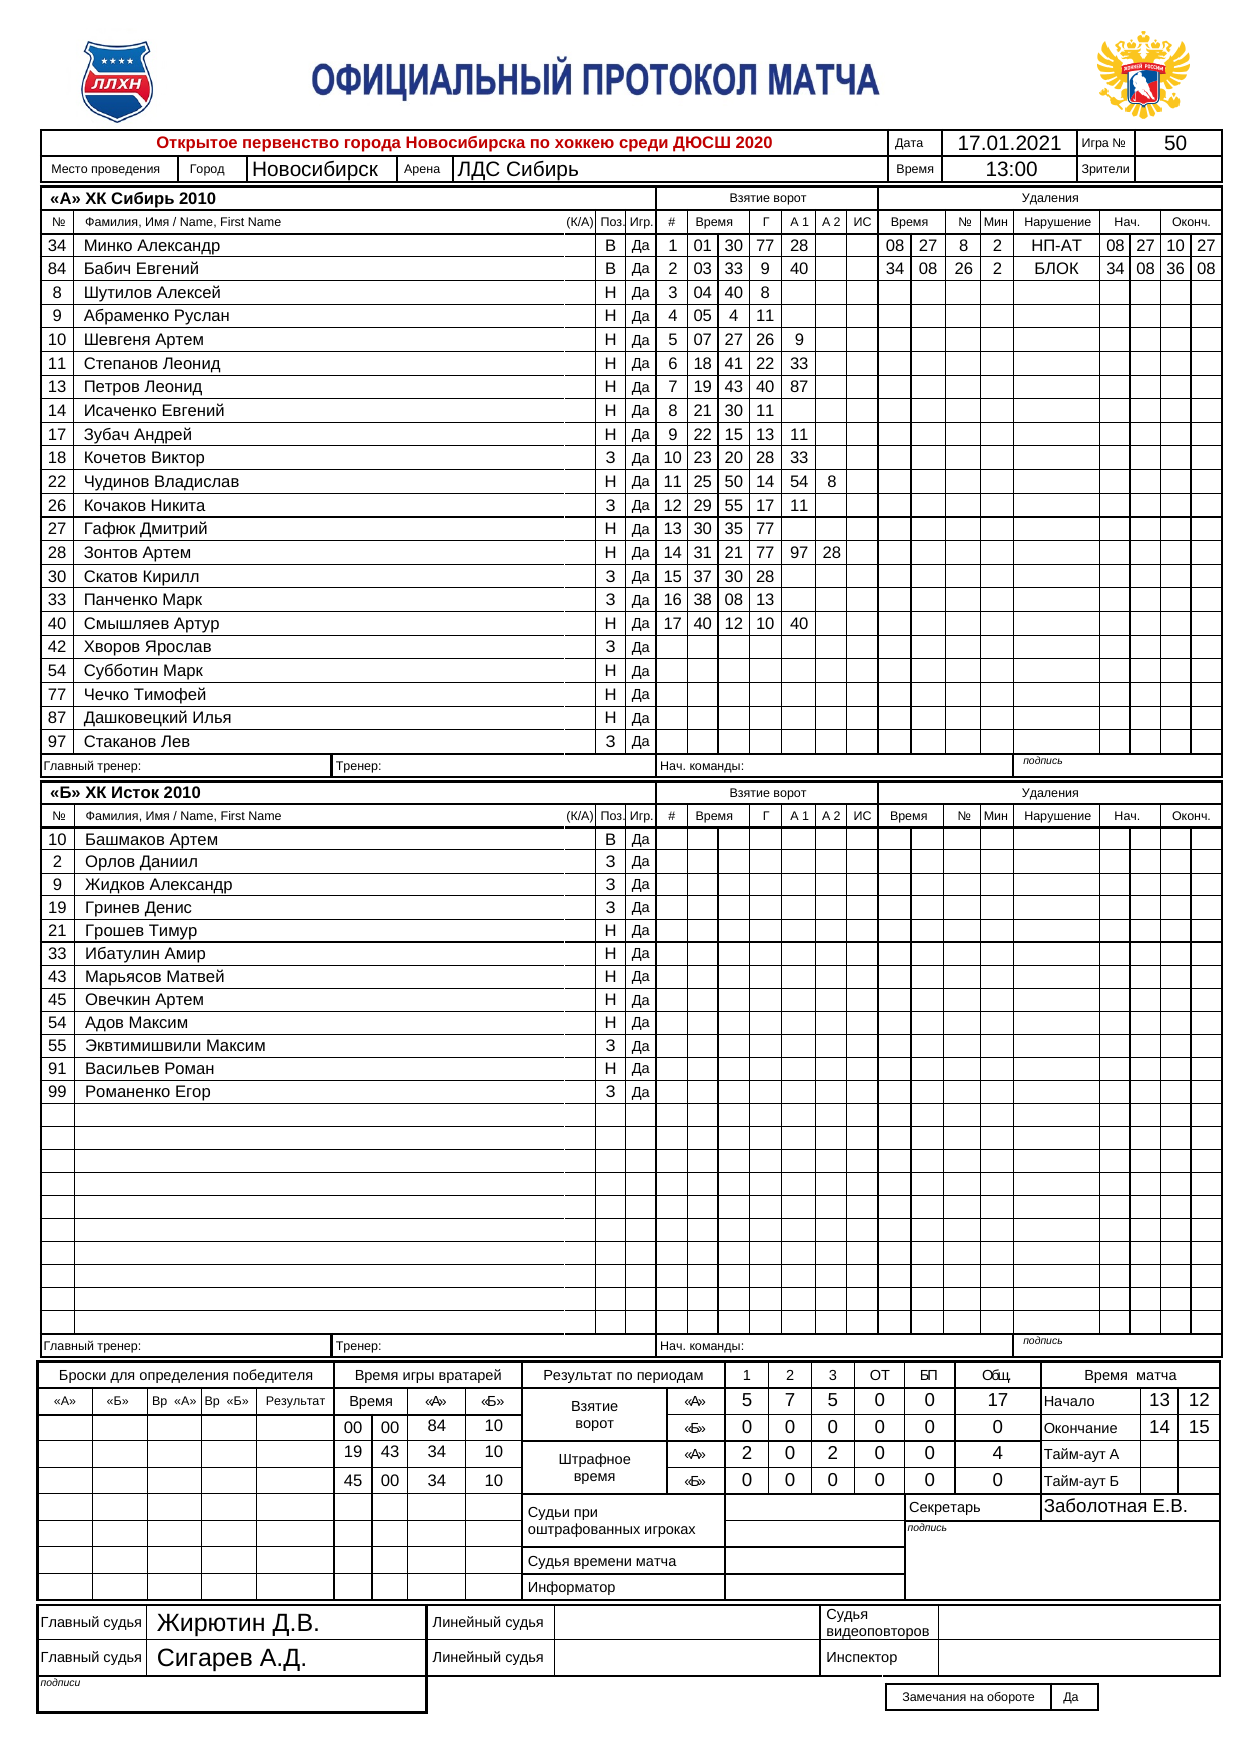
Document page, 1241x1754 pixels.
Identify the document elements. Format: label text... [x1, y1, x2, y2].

table_cell [946, 494, 980, 516]
table_cell [726, 1575, 904, 1599]
table_cell [1192, 1311, 1221, 1333]
table_cell [257, 1416, 333, 1440]
table_cell [1014, 920, 1099, 941]
table_cell В [596, 257, 625, 280]
table_cell 10 [657, 446, 687, 469]
table_cell [782, 683, 815, 706]
table_cell [1131, 1196, 1160, 1218]
table_cell Да [626, 235, 655, 256]
table_cell [719, 989, 749, 1011]
table_cell [879, 541, 910, 564]
table_cell [565, 588, 595, 611]
table_cell [847, 328, 877, 351]
table_cell [1131, 1265, 1160, 1287]
table_cell [912, 541, 945, 564]
table_cell [981, 1081, 1013, 1103]
table_cell [750, 850, 781, 872]
table_cell Сигарев А.Д. [147, 1640, 425, 1675]
table_cell [565, 636, 595, 658]
table_cell А 2 [816, 211, 846, 233]
table_cell [944, 966, 980, 987]
table_cell [750, 1035, 781, 1057]
table_cell [847, 1219, 877, 1241]
table_cell [626, 1242, 655, 1264]
table_cell [596, 1150, 625, 1172]
table_cell [1161, 920, 1190, 941]
table_cell [565, 1219, 595, 1241]
table_cell 34 [42, 235, 73, 256]
table_cell 34 [408, 1441, 465, 1467]
table_cell 08 [1192, 257, 1221, 280]
table_cell [1100, 829, 1129, 849]
table_cell [1100, 989, 1129, 1011]
table_cell [75, 1127, 564, 1149]
table_cell [626, 1288, 655, 1310]
table_cell [1192, 446, 1221, 469]
table_cell Да [626, 399, 655, 422]
table_cell [946, 376, 980, 398]
table_cell З [596, 565, 625, 587]
table_cell 37 [688, 565, 717, 587]
table_cell [1131, 1058, 1160, 1079]
table_cell подпись [1014, 755, 1221, 776]
table_cell [719, 850, 749, 872]
table_cell 43 [719, 376, 749, 398]
table_cell [944, 1012, 980, 1033]
table_cell [1192, 494, 1221, 516]
table_cell [847, 1311, 877, 1333]
table_cell [847, 850, 877, 872]
table_cell [1100, 1242, 1129, 1264]
table_header 3 [812, 1363, 854, 1387]
table_cell 21 [42, 920, 74, 941]
table_cell [688, 1311, 717, 1333]
table_cell [879, 1012, 910, 1033]
table_cell [782, 1288, 815, 1310]
table_cell [202, 1574, 256, 1599]
table_cell [946, 305, 980, 327]
table_cell [816, 636, 846, 658]
table_cell [657, 1265, 687, 1287]
table_cell [750, 636, 781, 658]
table_cell Да [626, 328, 655, 351]
table_cell [688, 1127, 717, 1149]
table_cell [565, 1058, 595, 1079]
table_cell НП-АТ [1014, 235, 1099, 256]
table_cell [879, 494, 910, 516]
table_cell [782, 1173, 815, 1195]
table_cell [1014, 943, 1099, 964]
table_cell [981, 730, 1013, 753]
table_cell 30 [719, 399, 749, 422]
table_cell [719, 896, 749, 918]
table_cell [657, 850, 687, 872]
table_cell Да [626, 423, 655, 445]
table_cell [688, 1265, 717, 1287]
table_cell [981, 328, 1013, 351]
table_cell 87 [782, 376, 815, 398]
table_cell 99 [42, 1081, 74, 1103]
table_cell [1192, 541, 1221, 564]
table_cell [750, 1104, 781, 1126]
table_cell 43 [373, 1441, 407, 1467]
table_cell 45 [335, 1468, 371, 1493]
table_cell Да [626, 446, 655, 469]
table_cell 17 [657, 612, 687, 634]
table_cell [981, 470, 1013, 493]
table_cell 0 [956, 1415, 1040, 1440]
table_cell [688, 1035, 717, 1057]
table_cell [688, 683, 717, 706]
table_cell [1131, 1127, 1160, 1149]
table_cell Да [626, 470, 655, 493]
table_cell [1136, 157, 1221, 181]
table_cell [257, 1521, 333, 1546]
table_cell [1161, 588, 1190, 611]
table_cell [1100, 1081, 1129, 1103]
table_cell Жидков Александр [75, 874, 564, 895]
table_cell [981, 541, 1013, 564]
table_cell [719, 943, 749, 964]
table_cell Да [626, 612, 655, 634]
table_header Замечания на обороте [887, 1685, 1050, 1709]
table_header БП [905, 1363, 954, 1387]
table_cell [981, 281, 1013, 303]
table_cell [657, 896, 687, 918]
table_cell [1014, 1265, 1099, 1287]
table_cell [1099, 1682, 1220, 1711]
table_cell 84 [42, 257, 73, 280]
table_cell [782, 1127, 815, 1149]
table_cell [816, 850, 846, 872]
table_cell 08 [1100, 235, 1129, 256]
table_cell 0 [855, 1389, 904, 1413]
table_cell 8 [946, 235, 980, 256]
table_cell [981, 829, 1013, 849]
table_cell [42, 1288, 74, 1310]
table_cell Н [596, 470, 625, 493]
table_cell 97 [782, 541, 815, 564]
table_cell Смышляев Артур [74, 612, 564, 634]
table_cell [782, 1035, 815, 1057]
table_cell [1161, 683, 1190, 706]
table_cell [944, 1104, 980, 1126]
table_cell [879, 874, 910, 895]
table_cell «Б» [668, 1468, 724, 1493]
table_cell [1100, 1265, 1129, 1287]
table_cell Тренер: [333, 1335, 655, 1356]
table_cell [1100, 518, 1129, 540]
table_header 2 [769, 1363, 811, 1387]
table_header Дата [889, 131, 941, 155]
table_cell Поз. [596, 805, 625, 826]
table_cell [688, 1104, 717, 1126]
table_cell [565, 541, 595, 564]
table_cell [466, 1521, 521, 1546]
table_cell Время [335, 1389, 407, 1413]
table_cell 18 [688, 352, 717, 374]
table_cell Секретарь [906, 1495, 1040, 1520]
table_cell [565, 850, 595, 872]
table_cell [879, 1196, 910, 1218]
table_cell [1131, 518, 1160, 540]
table_cell [1192, 659, 1221, 682]
table_cell [912, 1081, 943, 1103]
table_cell 2 [812, 1442, 854, 1467]
table_cell Вр «А» [148, 1389, 201, 1413]
table_cell 9 [750, 257, 781, 280]
table_cell Вр «Б» [202, 1389, 256, 1413]
table_cell [946, 730, 980, 753]
table_cell [726, 1521, 904, 1546]
table_cell 18 [42, 446, 73, 469]
table_cell [93, 1494, 147, 1520]
table_cell [719, 1173, 749, 1195]
table_cell [596, 1265, 625, 1287]
table_cell [1192, 707, 1221, 729]
table_cell Оконч. [1161, 211, 1221, 233]
table_cell [1131, 399, 1160, 422]
table_cell 54 [42, 1012, 74, 1033]
table_cell 87 [42, 707, 73, 729]
table_cell [1014, 305, 1099, 327]
table_cell [1014, 829, 1099, 849]
table_cell № [944, 805, 980, 826]
table_cell [1100, 1196, 1129, 1218]
table_cell 07 [688, 328, 717, 351]
table_cell [847, 446, 877, 469]
table_cell [912, 829, 943, 849]
table_cell [565, 683, 595, 706]
table_cell [719, 920, 749, 941]
table_cell [1100, 588, 1129, 611]
table_cell Нач. [1100, 805, 1160, 826]
table_cell [1014, 874, 1099, 895]
table_cell [879, 565, 910, 587]
table_cell [782, 829, 815, 849]
table_cell [1161, 1081, 1190, 1103]
table_cell 28 [816, 541, 846, 564]
table_cell [912, 874, 943, 895]
table_cell Зрители [1078, 157, 1134, 181]
table_cell 30 [42, 565, 73, 587]
table_cell [912, 1311, 943, 1333]
table_cell [912, 305, 945, 327]
table_cell [466, 1547, 521, 1573]
table_cell [782, 636, 815, 658]
table_cell [879, 1242, 910, 1264]
table_cell [1161, 1058, 1190, 1079]
table_cell [1192, 399, 1221, 422]
table_cell [981, 612, 1013, 634]
table_cell [981, 1242, 1013, 1264]
table_cell Время [879, 805, 943, 826]
table_cell [946, 659, 980, 682]
table_cell [408, 1547, 465, 1573]
table_cell [912, 1012, 943, 1033]
table_cell [1100, 920, 1129, 941]
table_cell [847, 494, 877, 516]
table_cell [1192, 1081, 1221, 1103]
table_cell [750, 730, 781, 753]
table_cell [688, 943, 717, 964]
table_cell [1100, 943, 1129, 964]
table_cell [981, 588, 1013, 611]
table_cell [750, 896, 781, 918]
table_cell 14 [1141, 1415, 1177, 1440]
table_cell 10 [1161, 235, 1190, 256]
table_cell [1014, 707, 1099, 729]
table_cell [981, 707, 1013, 729]
table_cell [912, 376, 945, 398]
table_cell 10 [466, 1468, 521, 1493]
table_cell [1131, 423, 1160, 445]
table_cell [719, 874, 749, 895]
table_cell Гафюк Дмитрий [74, 518, 564, 540]
table_cell [719, 636, 749, 658]
table_cell [981, 1127, 1013, 1149]
table_cell [1100, 1127, 1129, 1149]
table_cell [657, 1150, 687, 1172]
table_cell 27 [42, 518, 73, 540]
table_cell 54 [42, 659, 73, 682]
table_cell 17 [750, 494, 781, 516]
table_cell [719, 1242, 749, 1264]
table_cell Нарушение [1014, 211, 1099, 233]
table_cell Да [626, 305, 655, 327]
table_cell [719, 1012, 749, 1033]
table_cell 12 [1179, 1389, 1219, 1413]
table_cell [816, 446, 846, 469]
table_cell [565, 565, 595, 587]
table_cell Да [626, 281, 655, 303]
table_cell [944, 1219, 980, 1241]
table_cell [1161, 399, 1190, 422]
table_cell [1161, 1311, 1190, 1333]
table_cell [565, 612, 595, 634]
table_cell [719, 1219, 749, 1241]
table_cell [782, 1311, 815, 1333]
table_cell 13:00 [943, 157, 1076, 181]
table_cell [1100, 1150, 1129, 1172]
table_cell [1161, 446, 1190, 469]
table_cell [816, 399, 846, 422]
table_cell [847, 376, 877, 398]
table_cell [257, 1574, 333, 1599]
table_cell [1161, 518, 1190, 540]
table_cell [1014, 518, 1099, 540]
table_cell [148, 1521, 201, 1546]
table_cell Да [626, 1058, 655, 1079]
table_cell «А» [39, 1389, 92, 1413]
table_cell [847, 659, 877, 682]
table_cell Н [596, 707, 625, 729]
table_cell [879, 659, 910, 682]
table_cell [75, 1288, 564, 1310]
table_cell Н [596, 966, 625, 987]
table_cell [981, 423, 1013, 445]
table_cell [782, 707, 815, 729]
table_cell [1131, 494, 1160, 516]
table_cell 33 [782, 446, 815, 469]
table_cell [816, 257, 846, 280]
table_cell 33 [719, 257, 749, 280]
table_cell Кочаков Никита [74, 494, 564, 516]
table_cell [1131, 1288, 1160, 1310]
table_cell [981, 943, 1013, 964]
table_cell 4 [719, 305, 749, 327]
table_cell [1192, 423, 1221, 445]
table_cell [981, 874, 1013, 895]
table_cell [912, 1265, 943, 1287]
table_cell [981, 1311, 1013, 1333]
table_cell [657, 707, 687, 729]
table_cell 29 [688, 494, 717, 516]
table_cell 16 [657, 588, 687, 611]
table_cell подпись [906, 1522, 1219, 1599]
table_cell А 2 [816, 805, 846, 826]
table_cell [879, 966, 910, 987]
table_cell [946, 470, 980, 493]
table_cell [879, 399, 910, 422]
table_cell [944, 1242, 980, 1264]
table_cell [1131, 328, 1160, 351]
table_cell 26 [946, 257, 980, 280]
table_cell [782, 1150, 815, 1172]
table_cell [688, 874, 717, 895]
table_cell [750, 707, 781, 729]
table_cell [847, 730, 877, 753]
table_cell [565, 1104, 595, 1126]
table_cell [565, 659, 595, 682]
table_cell [565, 1196, 595, 1218]
table_cell [782, 966, 815, 987]
table_cell 22 [750, 352, 781, 374]
table_cell [847, 943, 877, 964]
table_cell [657, 659, 687, 682]
table_cell [847, 281, 877, 303]
table_cell [719, 829, 749, 849]
table_cell [912, 446, 945, 469]
table_cell [1014, 989, 1099, 1011]
table_cell [816, 235, 846, 256]
table_cell Гринев Денис [75, 896, 564, 918]
table_cell [688, 829, 717, 849]
table_header Да [1052, 1685, 1097, 1709]
table_cell [565, 1173, 595, 1195]
table_cell [912, 612, 945, 634]
table_cell [847, 1288, 877, 1310]
table_cell [565, 376, 595, 398]
table_cell Мин [981, 805, 1013, 826]
table_cell З [596, 446, 625, 469]
table_cell Линейный судья [428, 1640, 554, 1675]
table_cell 50 [719, 470, 749, 493]
table_cell [879, 920, 910, 941]
table_cell [565, 518, 595, 540]
table_cell [847, 1265, 877, 1287]
table_cell [981, 1058, 1013, 1079]
table_cell З [596, 1035, 625, 1057]
table_cell [373, 1521, 407, 1546]
table_cell Минко Александр [74, 235, 564, 256]
table_cell [202, 1521, 256, 1546]
table_cell [879, 328, 910, 351]
table_cell 14 [657, 541, 687, 564]
table_cell [688, 1012, 717, 1033]
table_cell [981, 1173, 1013, 1195]
table_cell [1100, 541, 1129, 564]
table_cell [657, 1196, 687, 1218]
table_cell Инспектор [821, 1640, 938, 1675]
table_cell [1192, 1127, 1221, 1149]
table_cell [816, 1081, 846, 1103]
table_cell [1131, 1081, 1160, 1103]
table_cell [1014, 1104, 1099, 1126]
table_cell [946, 399, 980, 422]
table_cell Н [596, 1012, 625, 1033]
table_cell Судья времени матча [523, 1548, 724, 1573]
table_cell Н [596, 305, 625, 327]
table_cell [466, 1494, 521, 1520]
table_cell [1161, 1035, 1190, 1057]
table_cell [912, 470, 945, 493]
table_cell [847, 423, 877, 445]
table_cell [1014, 494, 1099, 516]
table_cell [1161, 470, 1190, 493]
table_cell [93, 1416, 147, 1440]
table_cell [782, 588, 815, 611]
table_cell Н [596, 376, 625, 398]
table_cell [879, 1035, 910, 1057]
table_cell [879, 1173, 910, 1195]
table_cell [912, 683, 945, 706]
table_cell 4 [657, 305, 687, 327]
table_cell [912, 1150, 943, 1172]
table_cell [42, 1104, 74, 1126]
table_cell [565, 896, 595, 918]
table_cell [750, 1058, 781, 1079]
table_cell 33 [42, 943, 74, 964]
table_cell [565, 1012, 595, 1033]
table_cell 0 [769, 1468, 811, 1493]
table_cell [912, 518, 945, 540]
table_cell [148, 1416, 201, 1440]
table_cell Романенко Егор [75, 1081, 564, 1103]
table_cell [1100, 1035, 1129, 1057]
table_cell [816, 1173, 846, 1195]
table_cell Да [626, 920, 655, 941]
table_cell [1161, 305, 1190, 327]
table_cell Взятие ворот [523, 1389, 666, 1440]
table_cell [202, 1547, 256, 1573]
table_cell [1014, 352, 1099, 374]
table_cell [1131, 1012, 1160, 1033]
table_cell [726, 1548, 904, 1573]
table_cell 11 [750, 305, 781, 327]
table_cell А 1 [782, 805, 815, 826]
table_cell [657, 874, 687, 895]
table_cell Хворов Ярослав [74, 636, 564, 658]
table_header Удаления [879, 188, 1221, 209]
table_cell Да [626, 494, 655, 516]
table_cell [1100, 612, 1129, 634]
table_cell 0 [905, 1415, 954, 1440]
table_cell [912, 850, 943, 872]
table_cell 40 [42, 612, 73, 634]
table_cell [946, 352, 980, 374]
table_cell 7 [657, 376, 687, 398]
table_cell [1100, 328, 1129, 351]
table_cell Да [626, 541, 655, 564]
table_cell [1014, 1012, 1099, 1033]
table_cell Место проведения [42, 157, 177, 181]
table_cell [596, 1196, 625, 1218]
table_cell З [596, 730, 625, 753]
table_cell 28 [750, 446, 781, 469]
table_cell [688, 966, 717, 987]
table_cell [202, 1494, 256, 1520]
table_cell [847, 352, 877, 374]
table_cell 26 [42, 494, 73, 516]
table_cell Башмаков Артем [75, 829, 564, 849]
table_cell [75, 1311, 564, 1333]
table_cell [1161, 636, 1190, 658]
table_cell [879, 1265, 910, 1287]
table_cell 8 [750, 281, 781, 303]
table_header Взятие ворот [657, 188, 877, 209]
table_cell [1014, 1288, 1099, 1310]
table_cell [816, 352, 846, 374]
table_cell [912, 730, 945, 753]
table_cell [93, 1441, 147, 1467]
table_cell Н [596, 518, 625, 540]
table_cell [657, 1081, 687, 1103]
table_cell [944, 1173, 980, 1195]
table_cell [946, 281, 980, 303]
table_cell [750, 1219, 781, 1241]
table_cell [879, 1288, 910, 1310]
table_cell [565, 235, 595, 256]
table_cell 41 [719, 352, 749, 374]
table_cell [750, 943, 781, 964]
table_cell 25 [688, 470, 717, 493]
table_cell [944, 829, 980, 849]
table_cell [750, 989, 781, 1011]
table_cell Н [596, 328, 625, 351]
table_cell Да [626, 874, 655, 895]
table_cell [847, 1127, 877, 1149]
table_cell [408, 1521, 465, 1546]
table_cell [912, 281, 945, 303]
table_cell [1192, 1012, 1221, 1033]
table_cell 22 [688, 423, 717, 445]
table_cell З [596, 850, 625, 872]
table_cell [1131, 541, 1160, 564]
table_cell [1014, 659, 1099, 682]
table_cell [596, 1173, 625, 1195]
table_cell [596, 1288, 625, 1310]
table_cell 15 [657, 565, 687, 587]
table_cell [75, 1173, 564, 1195]
table_cell 97 [42, 730, 73, 753]
table_cell 34 [879, 257, 910, 280]
table_cell [1161, 1265, 1190, 1287]
table_cell [816, 423, 846, 445]
table_cell [565, 1311, 595, 1333]
table_cell [879, 470, 910, 493]
table_cell [688, 920, 717, 941]
table_cell 14 [42, 399, 73, 422]
table_cell [1131, 707, 1160, 729]
table_cell [1161, 1196, 1190, 1218]
table_cell [1014, 730, 1099, 753]
table_cell 10 [42, 328, 73, 351]
table_cell [981, 896, 1013, 918]
table_cell Да [626, 966, 655, 987]
table_cell [1161, 874, 1190, 895]
table_cell [912, 896, 943, 918]
table_cell 77 [42, 683, 73, 706]
table_cell [1131, 874, 1160, 895]
table_cell Информатор [523, 1575, 724, 1599]
table_cell [912, 328, 945, 351]
table_cell [782, 1265, 815, 1287]
table_cell 55 [42, 1035, 74, 1057]
table_cell 30 [688, 518, 717, 540]
table_cell [1100, 659, 1129, 682]
table_cell Н [596, 920, 625, 941]
table_cell 10 [42, 829, 74, 849]
table_cell [847, 920, 877, 941]
table_cell [782, 565, 815, 587]
table_cell 30 [719, 565, 749, 587]
table_cell 12 [657, 494, 687, 516]
table_cell Игр. [626, 211, 655, 233]
table_cell 12 [719, 612, 749, 634]
table_cell [1014, 1150, 1099, 1172]
table_header 50 [1136, 131, 1221, 155]
table_cell В [596, 829, 625, 849]
table_header ОТ [855, 1363, 904, 1387]
table_cell [847, 874, 877, 895]
table_cell [466, 1574, 521, 1599]
table_cell [1014, 565, 1099, 587]
table_cell [1100, 636, 1129, 658]
table_cell [42, 1127, 74, 1149]
table_cell [879, 636, 910, 658]
table_cell [816, 1104, 846, 1126]
table_cell [912, 1058, 943, 1079]
table_cell [879, 281, 910, 303]
table_cell [1014, 541, 1099, 564]
table_cell [782, 896, 815, 918]
table_cell Да [626, 518, 655, 540]
table_cell [1100, 446, 1129, 469]
table_cell [719, 683, 749, 706]
table_cell Да [626, 352, 655, 374]
table_cell ИС [847, 211, 877, 233]
table_cell 9 [657, 423, 687, 445]
table_cell [981, 1196, 1013, 1218]
table_cell «Б » [466, 1389, 521, 1413]
table_cell Г [750, 805, 781, 826]
table_cell [719, 707, 749, 729]
table_cell [1131, 989, 1160, 1011]
table_cell Штрафное время [523, 1442, 666, 1493]
table_cell [1192, 920, 1221, 941]
table_cell [1014, 612, 1099, 634]
table_cell (К/А) [565, 211, 595, 233]
table_cell Да [626, 896, 655, 918]
table_cell 10 [466, 1416, 521, 1440]
table_cell Начало [1042, 1389, 1140, 1413]
table_cell 5 [657, 328, 687, 351]
table_cell [1161, 565, 1190, 587]
table_header Игра № [1078, 131, 1134, 155]
table_cell [657, 989, 687, 1011]
table_cell [1179, 1441, 1219, 1467]
table_cell [879, 1058, 910, 1079]
table_cell [847, 470, 877, 493]
table_cell [1014, 1081, 1099, 1103]
table_cell [1192, 565, 1221, 587]
table_cell [946, 636, 980, 658]
table_cell З [596, 588, 625, 611]
table_cell Да [626, 588, 655, 611]
table_cell [688, 1150, 717, 1172]
table_cell 8 [657, 399, 687, 422]
table_cell [1131, 376, 1160, 398]
table_cell Да [626, 636, 655, 658]
table_cell [944, 1127, 980, 1149]
table_cell 17 [42, 423, 73, 445]
table_cell 1 [657, 235, 687, 256]
table_cell [847, 707, 877, 729]
table_cell [428, 1677, 882, 1711]
table_cell [1192, 470, 1221, 493]
table_header Время игры вратарей [335, 1363, 521, 1387]
table_cell [981, 1035, 1013, 1057]
table_cell З [596, 896, 625, 918]
table_cell В [596, 235, 625, 256]
table_cell [946, 683, 980, 706]
table_cell Главный судья [39, 1640, 146, 1675]
table_cell [816, 659, 846, 682]
table_cell [148, 1441, 201, 1467]
table_cell [39, 1494, 92, 1520]
table_cell [1100, 1219, 1129, 1241]
table_header Открытое первенство города Новосибирска по хоккею среди ДЮСШ 2020 [42, 131, 887, 155]
table_cell 40 [782, 257, 815, 280]
table_cell [688, 1219, 717, 1241]
table_cell 3 [657, 281, 687, 303]
table_cell [816, 1058, 846, 1079]
table_cell Мин [981, 211, 1013, 233]
table_cell [944, 989, 980, 1011]
table_cell Скатов Кирилл [74, 565, 564, 587]
table_cell [816, 683, 846, 706]
table_cell [1161, 1150, 1190, 1172]
table_cell [1192, 850, 1221, 872]
table_cell [1192, 1035, 1221, 1057]
table_cell [879, 1127, 910, 1149]
table_cell [657, 730, 687, 753]
table_cell [912, 1035, 943, 1057]
table_cell [879, 612, 910, 634]
table_cell [879, 683, 910, 706]
table_cell Н [596, 281, 625, 303]
table_cell [1192, 588, 1221, 611]
table_cell [816, 518, 846, 540]
table_cell [626, 1150, 655, 1172]
table_header 17.01.2021 [943, 131, 1076, 155]
table_cell З [596, 636, 625, 658]
table_cell [202, 1468, 256, 1493]
table_cell «А» [668, 1389, 724, 1413]
table_cell [1014, 470, 1099, 493]
table_cell 22 [42, 470, 73, 493]
table_cell [939, 1606, 1219, 1639]
table_cell [1161, 352, 1190, 374]
table_cell [946, 588, 980, 611]
table_cell [944, 1035, 980, 1057]
table_cell [1192, 352, 1221, 374]
table_cell [688, 850, 717, 872]
table_cell [944, 850, 980, 872]
table_cell 0 [726, 1415, 768, 1440]
table_cell 0 [905, 1468, 954, 1493]
table_cell [782, 281, 815, 303]
table_cell [879, 943, 910, 964]
table_cell [1192, 874, 1221, 895]
table_cell [565, 1265, 595, 1287]
table_cell Дашковецкий Илья [74, 707, 564, 729]
table_cell [912, 1173, 943, 1195]
table_cell [335, 1574, 371, 1599]
table_cell [202, 1416, 256, 1440]
table_cell 19 [335, 1441, 371, 1467]
table_cell 54 [782, 470, 815, 493]
table_cell [1141, 1441, 1177, 1467]
table_cell [565, 281, 595, 303]
table_cell [981, 1288, 1013, 1310]
table_cell Н [596, 399, 625, 422]
table_cell [1161, 896, 1190, 918]
table_cell [847, 989, 877, 1011]
table_cell Н [596, 1058, 625, 1079]
table_cell [657, 1127, 687, 1149]
table_cell [879, 1104, 910, 1126]
table_cell [816, 829, 846, 849]
table_cell [1192, 281, 1221, 303]
table_cell [1161, 943, 1190, 964]
table_cell [750, 1196, 781, 1218]
table_cell [1131, 470, 1160, 493]
table_cell [555, 1606, 819, 1639]
table_header Общ. [956, 1363, 1040, 1387]
table_cell [879, 707, 910, 729]
table_cell [75, 1104, 564, 1126]
table_cell [1100, 1173, 1129, 1195]
table_cell [1131, 1311, 1160, 1333]
table_cell Степанов Леонид [74, 352, 564, 374]
table_cell [981, 1265, 1013, 1287]
table_cell [596, 1127, 625, 1149]
table_cell [1014, 1035, 1099, 1057]
table_cell Шевгеня Артем [74, 328, 564, 351]
table_cell 9 [42, 874, 74, 895]
table_cell [1192, 636, 1221, 658]
table_cell [1192, 943, 1221, 964]
table_cell [912, 1242, 943, 1264]
table_cell Окончание [1042, 1415, 1140, 1440]
table_cell Да [626, 659, 655, 682]
table_cell [688, 1058, 717, 1079]
table_cell [1131, 446, 1160, 469]
table_cell З [596, 874, 625, 895]
table_cell [1192, 1150, 1221, 1172]
table_header 1 [726, 1363, 768, 1387]
table_cell 0 [855, 1442, 904, 1467]
table_cell 8 [816, 470, 846, 493]
table_cell [1131, 636, 1160, 658]
table_cell 13 [657, 518, 687, 540]
table_cell 19 [42, 896, 74, 918]
table_cell [879, 989, 910, 1011]
table_cell Стаканов Лев [74, 730, 564, 753]
table_cell # [657, 805, 687, 826]
table_cell [719, 1058, 749, 1079]
table_cell 13 [1141, 1389, 1177, 1413]
table_cell [847, 1196, 877, 1218]
table_cell [847, 683, 877, 706]
table_cell [373, 1574, 407, 1599]
table_cell [816, 896, 846, 918]
table_cell [688, 1173, 717, 1195]
table_cell 15 [719, 423, 749, 445]
table_cell [1161, 1219, 1190, 1241]
table_cell [1014, 588, 1099, 611]
table_cell № [42, 211, 73, 233]
table_cell 13 [42, 376, 73, 398]
table_cell [883, 1677, 1220, 1681]
table_cell 5 [812, 1389, 854, 1413]
table_cell [944, 1265, 980, 1287]
table_cell [879, 305, 910, 327]
table_cell [626, 1127, 655, 1149]
table_cell 23 [688, 446, 717, 469]
table_cell 42 [42, 636, 73, 658]
table_cell Время [889, 157, 941, 181]
table_cell Да [626, 565, 655, 587]
table_cell [1192, 1196, 1221, 1218]
table_cell [782, 920, 815, 941]
table_cell [1161, 730, 1190, 753]
table_cell Нач. команды: [657, 755, 1012, 776]
table_cell [719, 1288, 749, 1310]
table_cell Бабич Евгений [74, 257, 564, 280]
table_cell 28 [42, 541, 73, 564]
table_cell [1131, 683, 1160, 706]
table_cell [565, 399, 595, 422]
table_cell 0 [905, 1389, 954, 1413]
table_cell ЛДС Сибирь [454, 157, 887, 181]
table_cell [847, 612, 877, 634]
table_cell Да [626, 1012, 655, 1033]
table_cell [42, 1265, 74, 1287]
table_cell 00 [335, 1416, 371, 1440]
table_cell [257, 1441, 333, 1467]
table_cell [946, 612, 980, 634]
table_cell [1131, 966, 1160, 987]
table_cell [657, 683, 687, 706]
table_cell [981, 376, 1013, 398]
table_cell [816, 1127, 846, 1149]
table_cell [782, 1012, 815, 1033]
table_cell [1014, 896, 1099, 918]
table_cell [565, 707, 595, 729]
table_cell [946, 423, 980, 445]
table_cell Главный тренер: [42, 755, 330, 776]
table_cell 13 [750, 423, 781, 445]
table_cell 13 [750, 588, 781, 611]
table_cell [847, 1173, 877, 1195]
table_cell [981, 659, 1013, 682]
table_cell Абраменко Руслан [74, 305, 564, 327]
table_cell Адов Максим [75, 1012, 564, 1033]
table_cell Главный тренер: [42, 1335, 330, 1356]
table_cell [912, 966, 943, 987]
table_cell [750, 1012, 781, 1033]
table_cell Арена [398, 157, 452, 181]
table_cell Время [688, 805, 749, 826]
table_cell 0 [905, 1442, 954, 1467]
table_cell [750, 683, 781, 706]
table_cell [981, 920, 1013, 941]
table_cell [944, 874, 980, 895]
table_cell 20 [719, 446, 749, 469]
table_cell [565, 1127, 595, 1149]
table_cell Ибатулин Амир [75, 943, 564, 964]
table_cell Оконч. [1161, 805, 1221, 826]
table_cell Линейный судья [428, 1606, 554, 1639]
table_cell [726, 1495, 904, 1520]
table_cell 27 [912, 235, 945, 256]
table_cell Новосибирск [248, 157, 396, 181]
table_cell [626, 1311, 655, 1333]
table_cell 30 [719, 235, 749, 256]
table_cell [1161, 541, 1190, 564]
table_cell [1192, 1173, 1221, 1195]
table_cell Да [626, 829, 655, 849]
table_cell [782, 943, 815, 964]
table_cell [1131, 1150, 1160, 1172]
table_cell [912, 1288, 943, 1310]
table_cell [657, 920, 687, 941]
table_cell [1131, 1242, 1160, 1264]
table_cell [1192, 305, 1221, 327]
table_cell [688, 896, 717, 918]
table_cell [719, 966, 749, 987]
table_cell [847, 636, 877, 658]
table_cell [1014, 376, 1099, 398]
table_cell [944, 1288, 980, 1310]
table_cell 15 [1179, 1415, 1219, 1440]
table_cell [93, 1468, 147, 1493]
table_cell Игр. [626, 805, 655, 826]
table_cell [335, 1547, 371, 1573]
table_cell [93, 1547, 147, 1573]
table_cell [750, 1150, 781, 1172]
table_cell [565, 470, 595, 493]
table_cell «А» [408, 1389, 465, 1413]
table_header Взятие ворот [657, 783, 877, 803]
table_cell [688, 989, 717, 1011]
table_cell [1014, 1311, 1099, 1333]
table_cell Н [596, 352, 625, 374]
table_cell подписи [39, 1677, 425, 1711]
table_cell [750, 966, 781, 987]
table_cell [1100, 305, 1129, 327]
table_cell [257, 1468, 333, 1493]
table_cell [879, 1150, 910, 1172]
table_cell [1131, 850, 1160, 872]
table_cell Панченко Марк [74, 588, 564, 611]
table_cell [750, 1081, 781, 1103]
table_cell [944, 1311, 980, 1333]
table_cell Марьясов Матвей [75, 966, 564, 987]
table_cell 38 [688, 588, 717, 611]
table_cell ИС [847, 805, 877, 826]
table_cell [596, 1311, 625, 1333]
table_cell [847, 896, 877, 918]
table_cell [847, 1104, 877, 1126]
table_cell [750, 829, 781, 849]
table_cell [782, 659, 815, 682]
table_cell [1100, 683, 1129, 706]
table_cell [657, 1058, 687, 1079]
table_cell [719, 1104, 749, 1126]
table_cell [1161, 328, 1190, 351]
table_cell № [42, 805, 74, 826]
table_cell Время [688, 211, 749, 233]
table_cell [847, 1058, 877, 1079]
table_header Удаления [879, 783, 1221, 803]
table_cell [1192, 730, 1221, 753]
table_cell [565, 920, 595, 941]
table_cell [657, 1035, 687, 1057]
table_cell [847, 1081, 877, 1103]
table_cell [912, 943, 943, 964]
table_cell Кочетов Виктор [74, 446, 564, 469]
table_cell [912, 352, 945, 374]
table_cell [981, 1012, 1013, 1033]
table_cell [1014, 1173, 1099, 1195]
table_cell [1131, 1104, 1160, 1126]
table_cell [1192, 1242, 1221, 1264]
table_cell Да [626, 730, 655, 753]
table_cell [782, 1058, 815, 1079]
table_cell [1192, 1288, 1221, 1310]
table_cell (К/А) [565, 805, 595, 826]
table_cell [1131, 588, 1160, 611]
table_cell [981, 1150, 1013, 1172]
table_cell З [596, 494, 625, 516]
table_cell [657, 1012, 687, 1033]
table_cell [257, 1547, 333, 1573]
table_cell [1192, 989, 1221, 1011]
table_cell [257, 1494, 333, 1520]
table_header Броски для определения победителя [39, 1363, 333, 1387]
table_cell [1161, 989, 1190, 1011]
table_cell [719, 730, 749, 753]
table_cell [408, 1494, 465, 1520]
table_cell [373, 1547, 407, 1573]
table_cell [148, 1468, 201, 1493]
table_cell [1014, 966, 1099, 987]
table_cell [596, 1242, 625, 1264]
table_cell [555, 1640, 819, 1675]
table_cell Петров Леонид [74, 376, 564, 398]
table_cell [1141, 1468, 1177, 1493]
table_cell [1131, 281, 1160, 303]
table_cell Н [596, 612, 625, 634]
table_cell [750, 1265, 781, 1287]
table_cell [750, 1127, 781, 1149]
table_cell Судья видеоповторов [821, 1606, 938, 1639]
table_cell [626, 1196, 655, 1218]
table_cell [847, 829, 877, 849]
table_cell [1161, 850, 1190, 872]
table_cell 0 [812, 1468, 854, 1493]
table_cell [626, 1173, 655, 1195]
table_cell [944, 943, 980, 964]
table_cell 31 [688, 541, 717, 564]
table_cell [912, 399, 945, 422]
table_cell Да [626, 683, 655, 706]
table_cell [1192, 518, 1221, 540]
table_cell [879, 518, 910, 540]
table_cell [782, 850, 815, 872]
table_cell [1100, 1012, 1129, 1033]
table_cell 2 [42, 850, 74, 872]
table_cell [782, 1196, 815, 1218]
table_cell [847, 1035, 877, 1057]
table_cell [1100, 707, 1129, 729]
table_cell [596, 1219, 625, 1241]
table_cell А 1 [782, 211, 815, 233]
table_cell [626, 1219, 655, 1241]
table_cell [879, 423, 910, 445]
table_header «А» ХК Сибирь 2010 [42, 188, 655, 209]
table_cell [39, 1416, 92, 1440]
table_cell [565, 829, 595, 849]
table_cell [879, 446, 910, 469]
table_cell [1014, 1127, 1099, 1149]
table_cell [750, 874, 781, 895]
table_cell Овечкин Артем [75, 989, 564, 1011]
table_cell # [657, 211, 687, 233]
table_cell [912, 920, 943, 941]
table_cell [879, 1311, 910, 1333]
table_cell [1100, 470, 1129, 493]
table_cell [42, 1311, 74, 1333]
table_cell Субботин Марк [74, 659, 564, 682]
table_cell [1100, 565, 1129, 587]
table_cell [981, 1219, 1013, 1241]
table_cell [816, 1265, 846, 1287]
table_cell [1161, 376, 1190, 398]
table_cell [782, 874, 815, 895]
table_cell [1161, 1104, 1190, 1126]
table_cell [1131, 730, 1160, 753]
table_cell [782, 1081, 815, 1103]
table_cell [981, 518, 1013, 540]
table_cell Да [626, 943, 655, 964]
table_cell [782, 1242, 815, 1264]
table_cell [981, 399, 1013, 422]
table_cell 34 [1100, 257, 1129, 280]
table_cell 01 [688, 235, 717, 256]
table_cell 10 [750, 612, 781, 634]
table_cell 21 [688, 399, 717, 422]
table_cell 2 [981, 257, 1013, 280]
table_cell 40 [719, 281, 749, 303]
table_cell [1100, 1311, 1129, 1333]
table_cell «Б» [668, 1415, 724, 1440]
table_cell [750, 920, 781, 941]
table_cell Шутилов Алексей [74, 281, 564, 303]
table_cell [816, 281, 846, 303]
table_cell [1100, 399, 1129, 422]
table_cell [847, 1150, 877, 1172]
table_cell [750, 1242, 781, 1264]
table_cell 0 [855, 1415, 904, 1440]
table_cell [1131, 920, 1160, 941]
table_cell [148, 1547, 201, 1573]
table_cell [1161, 494, 1190, 516]
table_cell 6 [657, 352, 687, 374]
table_cell [981, 305, 1013, 327]
table_cell [912, 494, 945, 516]
table_cell [657, 1288, 687, 1310]
table_cell [816, 1196, 846, 1218]
table_cell 8 [42, 281, 73, 303]
table_cell [750, 659, 781, 682]
table_cell [719, 1265, 749, 1287]
table_cell [148, 1574, 201, 1599]
table_cell [816, 588, 846, 611]
table_cell [626, 1265, 655, 1287]
table_cell [816, 1035, 846, 1057]
table_cell [847, 1242, 877, 1264]
table_cell [944, 1081, 980, 1103]
table_cell [981, 1104, 1013, 1126]
table_cell [565, 446, 595, 469]
table_cell [1100, 1104, 1129, 1126]
table_cell [565, 1242, 595, 1264]
table_cell 33 [42, 588, 73, 611]
table_cell [657, 1311, 687, 1333]
table_cell [1161, 1127, 1190, 1149]
table_cell 5 [726, 1389, 768, 1413]
table_cell [657, 1219, 687, 1241]
table_cell [1131, 896, 1160, 918]
table_cell [1100, 730, 1129, 753]
table_cell [75, 1219, 564, 1241]
table_cell [946, 518, 980, 540]
table_cell подпись [1014, 1335, 1221, 1356]
table_header «Б» ХК Исток 2010 [42, 783, 655, 803]
table_cell З [596, 1081, 625, 1103]
table_cell Н [596, 541, 625, 564]
table_cell [879, 1219, 910, 1241]
table_cell [1014, 1196, 1099, 1218]
table_cell [946, 328, 980, 351]
table_cell Эквтимишвили Максим [75, 1035, 564, 1057]
table_cell [750, 1288, 781, 1310]
table_cell [1131, 1173, 1160, 1195]
table_cell [816, 494, 846, 516]
table_cell «А» [668, 1442, 724, 1467]
table_cell 0 [726, 1468, 768, 1493]
table_cell [688, 1288, 717, 1310]
table_cell [565, 943, 595, 964]
table_cell [981, 989, 1013, 1011]
table_cell Нач. команды: [657, 1335, 1012, 1356]
table_cell [816, 943, 846, 964]
table_cell [981, 966, 1013, 987]
table_cell [816, 376, 846, 398]
table_cell Заболотная Е.В. [1042, 1495, 1219, 1520]
table_cell [912, 1104, 943, 1126]
table_cell [719, 1150, 749, 1172]
table_cell [912, 989, 943, 1011]
table_cell Нач. [1100, 211, 1160, 233]
table_cell [719, 1127, 749, 1149]
table_cell 11 [750, 399, 781, 422]
table_cell [816, 920, 846, 941]
table_cell [565, 1150, 595, 1172]
table_cell Н [596, 423, 625, 445]
table_cell [944, 1196, 980, 1218]
table_cell [816, 328, 846, 351]
table_cell [657, 829, 687, 849]
table_cell 17 [956, 1389, 1040, 1413]
table_cell [1161, 281, 1190, 303]
table_cell [1100, 966, 1129, 987]
table_cell 40 [750, 376, 781, 398]
table_cell Поз. [596, 211, 625, 233]
table_cell [1131, 352, 1160, 374]
table_header Время матча [1042, 1363, 1219, 1387]
table_cell [1131, 829, 1160, 849]
table_cell [944, 896, 980, 918]
table_cell [879, 829, 910, 849]
table_cell 2 [981, 235, 1013, 256]
table_cell Жирютин Д.В. [147, 1606, 425, 1639]
table_cell [981, 636, 1013, 658]
table_cell [816, 707, 846, 729]
table_cell [1131, 565, 1160, 587]
table_cell 40 [688, 612, 717, 634]
table_cell Тайм-аут А [1042, 1441, 1140, 1467]
table_cell 2 [657, 257, 687, 280]
table_cell [39, 1574, 92, 1599]
table_cell Да [626, 257, 655, 280]
table_cell [1014, 683, 1099, 706]
table_cell [39, 1441, 92, 1467]
table_cell [565, 423, 595, 445]
table_cell [944, 1150, 980, 1172]
table_cell [879, 376, 910, 398]
table_cell [1100, 850, 1129, 872]
table_cell [1161, 966, 1190, 987]
table_cell 45 [42, 989, 74, 1011]
table_cell 9 [42, 305, 73, 327]
table_cell 11 [42, 352, 73, 374]
table_cell [782, 518, 815, 540]
table_cell [657, 636, 687, 658]
table_cell [719, 659, 749, 682]
table_cell [1014, 281, 1099, 303]
table_cell [42, 1242, 74, 1264]
table_cell 27 [719, 328, 749, 351]
table_cell [847, 565, 877, 587]
table_cell Результат [257, 1389, 333, 1413]
table_cell [944, 920, 980, 941]
table_cell Судьи при оштрафованных игроках [523, 1495, 724, 1546]
table_cell 0 [956, 1468, 1040, 1493]
table_cell [1131, 1035, 1160, 1057]
table_cell [912, 1127, 943, 1149]
table_cell [335, 1494, 371, 1520]
table_cell [719, 1081, 749, 1103]
table_cell [719, 1035, 749, 1057]
table_cell [1192, 1219, 1221, 1241]
table_cell 21 [719, 541, 749, 564]
table_cell [1131, 943, 1160, 964]
table_cell № [946, 211, 980, 233]
table_cell [981, 850, 1013, 872]
table_cell Главный судья [39, 1606, 146, 1639]
table_cell [1100, 874, 1129, 895]
table_cell [1100, 376, 1129, 398]
table_cell [565, 494, 595, 516]
table_cell [42, 1173, 74, 1195]
table_cell [408, 1574, 465, 1599]
table_cell 27 [1192, 235, 1221, 256]
table_cell 05 [688, 305, 717, 327]
table_cell [1161, 423, 1190, 445]
table_cell [912, 423, 945, 445]
table_cell [1100, 494, 1129, 516]
table_cell [782, 399, 815, 422]
table_cell [1014, 1058, 1099, 1079]
table_cell [596, 1104, 625, 1126]
table_cell [75, 1150, 564, 1172]
table_cell 26 [750, 328, 781, 351]
table_cell [946, 446, 980, 469]
table_cell [912, 659, 945, 682]
table_header Результат по периодам [523, 1363, 724, 1387]
table_cell [816, 612, 846, 634]
table_cell [688, 636, 717, 658]
table_cell [719, 1196, 749, 1218]
table_cell [1161, 1173, 1190, 1195]
table_cell 28 [750, 565, 781, 587]
table_cell Да [626, 850, 655, 872]
table_cell Зубач Андрей [74, 423, 564, 445]
table_cell [782, 989, 815, 1011]
table_cell 11 [657, 470, 687, 493]
table_cell [1100, 352, 1129, 374]
table_cell [565, 328, 595, 351]
table_cell [565, 1081, 595, 1103]
table_cell Н [596, 659, 625, 682]
table_cell [944, 1058, 980, 1079]
table_cell [39, 1521, 92, 1546]
table_cell [626, 1104, 655, 1126]
table_cell [816, 1012, 846, 1033]
table_cell [816, 1311, 846, 1333]
table_cell [1014, 850, 1099, 872]
table_cell 0 [769, 1442, 811, 1467]
table_cell [1161, 1288, 1190, 1310]
table_cell 08 [719, 588, 749, 611]
table_cell Фамилия, Имя / Name, First Name [74, 211, 565, 233]
table_cell [912, 636, 945, 658]
table_cell 0 [769, 1415, 811, 1440]
table_cell [565, 989, 595, 1011]
table_cell [1192, 896, 1221, 918]
table_cell [565, 305, 595, 327]
table_cell 11 [782, 494, 815, 516]
table_cell [816, 966, 846, 987]
table_cell Город [179, 157, 246, 181]
table_cell [565, 730, 595, 753]
table_cell [1192, 376, 1221, 398]
table_cell Чудинов Владислав [74, 470, 564, 493]
table_cell [719, 1311, 749, 1333]
table_cell 03 [688, 257, 717, 280]
table_cell [1192, 683, 1221, 706]
table_cell [1161, 1242, 1190, 1264]
table_cell [657, 1242, 687, 1264]
table_cell [42, 1219, 74, 1241]
table_cell [782, 730, 815, 753]
table_cell [335, 1521, 371, 1546]
table_cell 7 [769, 1389, 811, 1413]
table_cell 00 [373, 1416, 407, 1440]
table_cell [981, 683, 1013, 706]
table_cell [657, 1173, 687, 1195]
table_cell 77 [750, 235, 781, 256]
table_cell Тренер: [333, 755, 655, 776]
table_cell Н [596, 943, 625, 964]
table_cell Васильев Роман [75, 1058, 564, 1079]
table_cell [1161, 1012, 1190, 1033]
table_cell [847, 235, 877, 256]
table_cell БЛОК [1014, 257, 1099, 280]
table_cell [1014, 399, 1099, 422]
table_cell [847, 1012, 877, 1033]
table_cell [93, 1574, 147, 1599]
table_cell [816, 874, 846, 895]
table_cell 27 [1131, 235, 1160, 256]
table_cell Грошев Тимур [75, 920, 564, 941]
table_cell [1161, 707, 1190, 729]
table_cell [879, 352, 910, 374]
table_cell 08 [879, 235, 910, 256]
table_cell [688, 1242, 717, 1264]
table_cell 77 [750, 541, 781, 564]
table_cell Фамилия, Имя / Name, First Name [75, 805, 565, 826]
table_cell 55 [719, 494, 749, 516]
table_cell [1161, 612, 1190, 634]
table_cell [565, 874, 595, 895]
table_cell [1100, 281, 1129, 303]
table_cell 11 [782, 423, 815, 445]
table_cell 08 [1131, 257, 1160, 280]
table_cell 2 [726, 1442, 768, 1467]
table_cell Зонтов Артем [74, 541, 564, 564]
table_cell Н [596, 989, 625, 1011]
table_cell [1192, 1265, 1221, 1287]
table_cell [1014, 328, 1099, 351]
table_cell [1192, 1104, 1221, 1126]
table_cell 35 [719, 518, 749, 540]
table_cell [688, 1196, 717, 1218]
table_cell 08 [912, 257, 945, 280]
table_cell [75, 1265, 564, 1287]
table_cell [565, 966, 595, 987]
table_cell 14 [750, 470, 781, 493]
table_cell [946, 541, 980, 564]
table_cell [75, 1242, 564, 1264]
table_cell [782, 1219, 815, 1241]
table_cell 04 [688, 281, 717, 303]
table_cell [1179, 1468, 1219, 1493]
table_cell [981, 352, 1013, 374]
table_cell [565, 352, 595, 374]
table_cell 00 [373, 1468, 407, 1493]
table_cell [657, 966, 687, 987]
table_cell [912, 707, 945, 729]
table_cell [1100, 1288, 1129, 1310]
table_cell [1161, 659, 1190, 682]
table_cell [1192, 829, 1221, 849]
table_cell 9 [782, 328, 815, 351]
table_cell [847, 588, 877, 611]
table_cell [42, 1196, 74, 1218]
table_cell [565, 1035, 595, 1057]
table_cell [657, 1104, 687, 1126]
table_cell [750, 1173, 781, 1195]
table_cell [1192, 612, 1221, 634]
table_cell [816, 1288, 846, 1310]
table_cell 4 [956, 1442, 1040, 1467]
table_cell [816, 305, 846, 327]
table_cell [1014, 1242, 1099, 1264]
table_cell [981, 446, 1013, 469]
table_cell [912, 588, 945, 611]
table_cell [946, 565, 980, 587]
table_cell Г [750, 211, 781, 233]
table_cell [1192, 966, 1221, 987]
table_cell 40 [782, 612, 815, 634]
table_cell [912, 1219, 943, 1241]
table_cell Нарушение [1014, 805, 1099, 826]
table_cell [816, 565, 846, 587]
table_cell [939, 1640, 1219, 1675]
table_cell [1131, 305, 1160, 327]
table_cell [565, 257, 595, 280]
table_cell [688, 730, 717, 753]
table_cell [879, 588, 910, 611]
table_cell [816, 989, 846, 1011]
table_cell [782, 1104, 815, 1126]
table_cell 43 [42, 966, 74, 987]
table_cell [39, 1468, 92, 1493]
table_cell 91 [42, 1058, 74, 1079]
table_cell [1100, 1058, 1129, 1079]
table_cell 0 [812, 1415, 854, 1440]
table_cell [1014, 1219, 1099, 1241]
table_cell [912, 1196, 943, 1218]
table_cell «Б» [93, 1389, 147, 1413]
table_cell [847, 541, 877, 564]
table_cell Да [626, 1035, 655, 1057]
table_cell Н [596, 683, 625, 706]
table_cell 0 [855, 1468, 904, 1493]
table_cell [1161, 829, 1190, 849]
table_cell [816, 1242, 846, 1264]
table_cell [565, 1288, 595, 1310]
table_cell [1014, 423, 1099, 445]
table_cell [879, 850, 910, 872]
table_cell Да [626, 989, 655, 1011]
table_cell [1014, 446, 1099, 469]
table_cell [816, 1219, 846, 1241]
table_cell [1192, 1058, 1221, 1079]
table_cell [981, 565, 1013, 587]
table_cell Да [626, 376, 655, 398]
table_cell 33 [782, 352, 815, 374]
table_cell 34 [408, 1468, 465, 1493]
picture [5, 28, 1197, 129]
table_cell [688, 659, 717, 682]
table_cell [202, 1441, 256, 1467]
table_cell [93, 1521, 147, 1546]
table_cell [75, 1196, 564, 1218]
table_cell [1131, 612, 1160, 634]
table_cell [816, 1150, 846, 1172]
table_cell 36 [1161, 257, 1190, 280]
table_cell [847, 257, 877, 280]
table_cell 77 [750, 518, 781, 540]
table_cell [912, 565, 945, 587]
table_cell 19 [688, 376, 717, 398]
table_cell [879, 730, 910, 753]
table_cell [879, 1081, 910, 1103]
table_cell [847, 518, 877, 540]
table_cell [1131, 659, 1160, 682]
table_cell [1100, 896, 1129, 918]
table_cell Тайм-аут Б [1042, 1468, 1140, 1493]
table_cell Исаченко Евгений [74, 399, 564, 422]
table_cell [688, 1081, 717, 1103]
table_cell Да [626, 707, 655, 729]
table_cell [782, 305, 815, 327]
table_cell [750, 1311, 781, 1333]
table_cell [879, 896, 910, 918]
table_cell [1014, 636, 1099, 658]
table_cell 10 [466, 1441, 521, 1467]
table_cell Да [626, 1081, 655, 1103]
table_cell [1131, 1219, 1160, 1241]
table_cell [847, 399, 877, 422]
table_cell [148, 1494, 201, 1520]
table_cell [688, 707, 717, 729]
table_cell Чечко Тимофей [74, 683, 564, 706]
table_cell [946, 707, 980, 729]
table_cell 84 [408, 1416, 465, 1440]
table_cell [657, 943, 687, 964]
table_cell [1192, 328, 1221, 351]
table_cell [1100, 423, 1129, 445]
table_cell Орлов Даниил [75, 850, 564, 872]
table_cell [39, 1547, 92, 1573]
table_cell [981, 494, 1013, 516]
table_cell 28 [782, 235, 815, 256]
table_cell [816, 730, 846, 753]
table_cell [847, 305, 877, 327]
table_cell [42, 1150, 74, 1172]
table_cell [373, 1494, 407, 1520]
table_cell [847, 966, 877, 987]
table_cell Время [879, 211, 945, 233]
